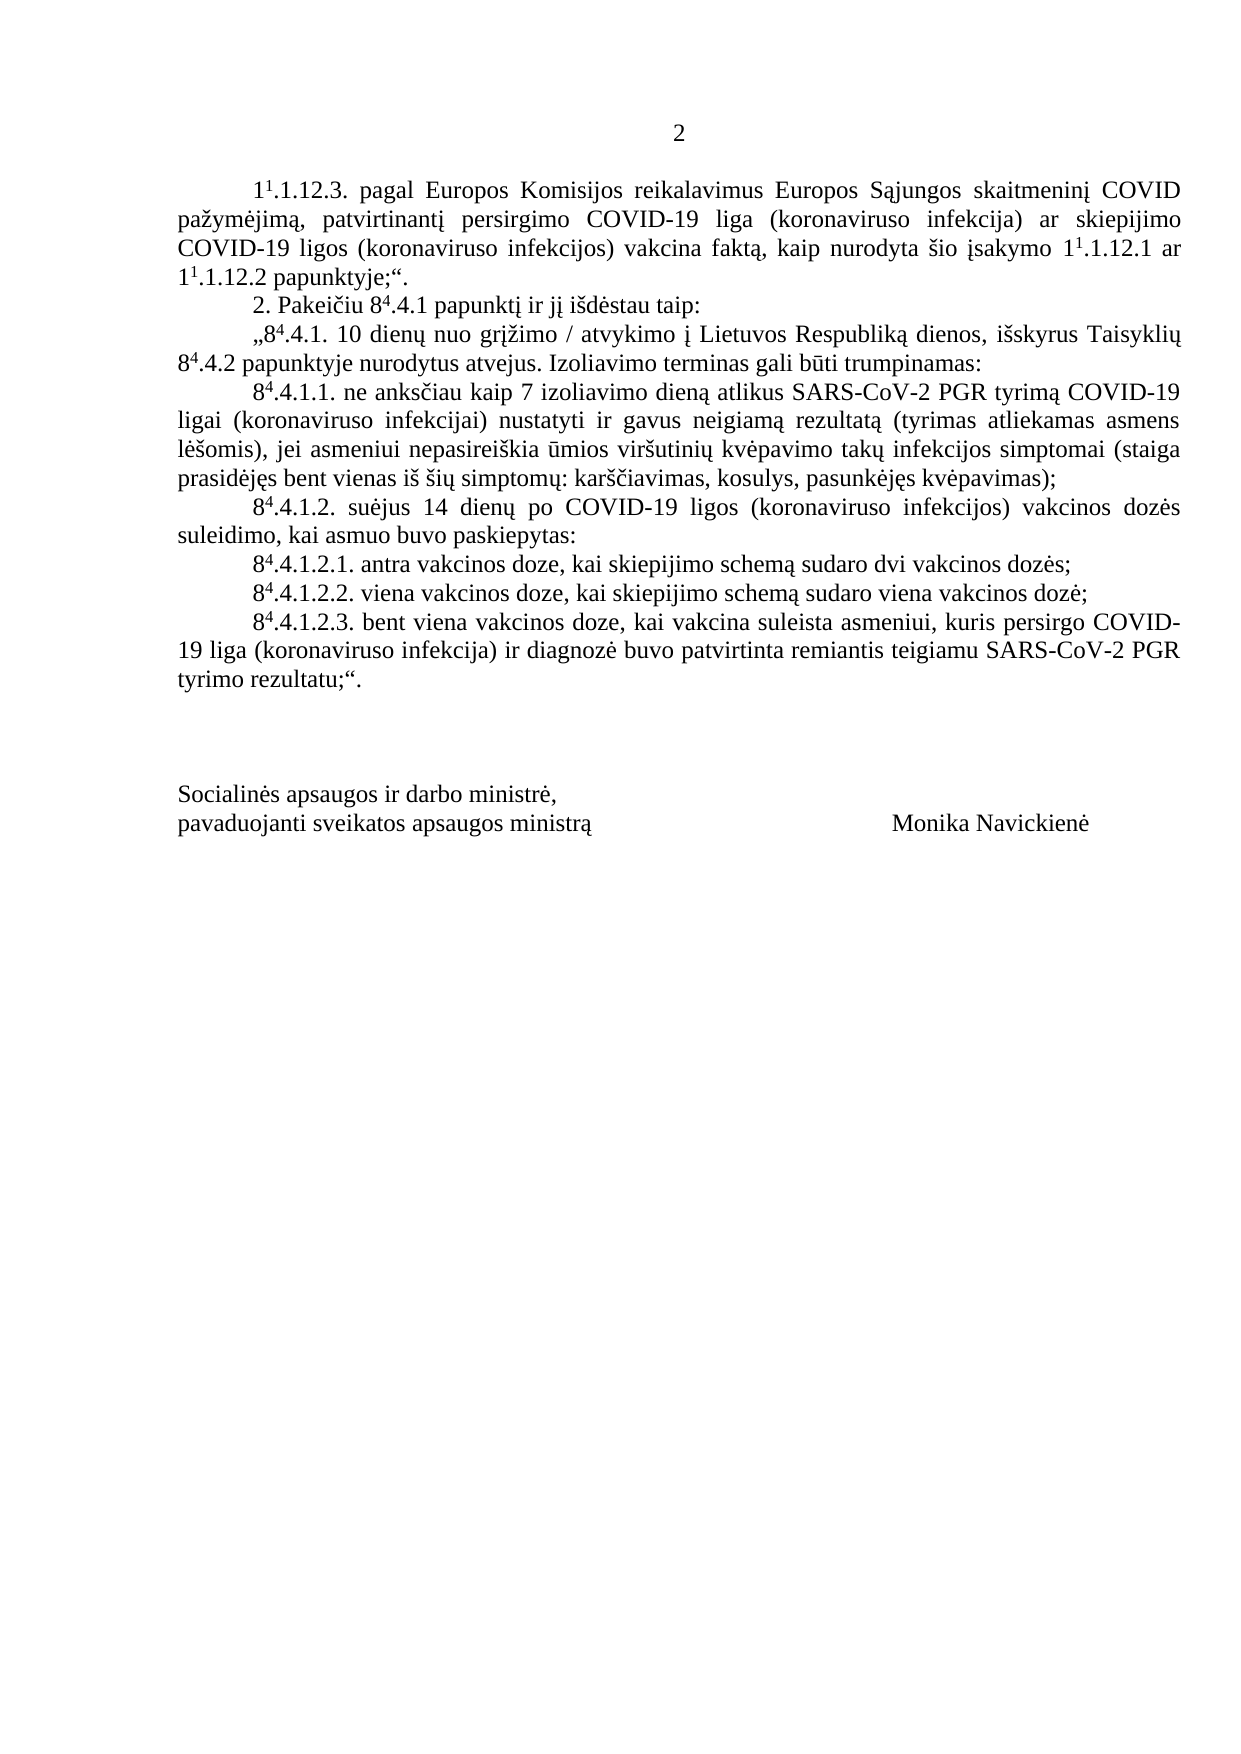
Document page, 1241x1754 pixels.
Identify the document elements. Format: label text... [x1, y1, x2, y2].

text Socialinės apsaugos ir darbo ministrė, [177, 779, 1181, 808]
text pavaduojanti sveikatos apsaugos ministrą Monika Navickienė [177, 808, 1181, 837]
text 84.4.1.2. suėjus 14 dienų po COVID-19 ligos (koronaviruso infekcijos) vakcinos dozės suleidimo, kai asmuo buvo paskiepytas: [177, 492, 1181, 549]
text 2. Pakeičiu 84.4.1 papunktį ir jį išdėstau taip: [177, 291, 1181, 319]
text 84.4.1.2.2. viena vakcinos doze, kai skiepijimo schemą sudaro viena vakcinos dozė; [177, 578, 1181, 607]
text 84.4.1.2.1. antra vakcinos doze, kai skiepijimo schemą sudaro dvi vakcinos dozės; [177, 549, 1181, 578]
text „84.4.1. 10 dienų nuo grįžimo / atvykimo į Lietuvos Respubliką dienos, išskyrus Taisyklių 84.4.2 papunktyje nurodytus atvejus. Izoliavimo terminas gali būti trumpinamas: [177, 319, 1181, 377]
text 11.1.12.3. pagal Europos Komisijos reikalavimus Europos Sąjungos skaitmeninį COVID pažymėjimą, patvirtinantį persirgimo COVID-19 liga (koronaviruso infekcija) ar skiepijimo COVID-19 ligos (koronaviruso infekcijos) vakcina faktą, kaip nurodyta šio įsakymo 11.1.12.1 ar 11.1.12.2 papunktyje;“. [177, 176, 1181, 291]
text 84.4.1.2.3. bent viena vakcinos doze, kai vakcina suleista asmeniui, kuris persirgo COVID-19 liga (koronaviruso infekcija) ir diagnozė buvo patvirtinta remiantis teigiamu SARS-CoV-2 PGR tyrimo rezultatu;“. [177, 607, 1181, 693]
text 84.4.1.1. ne anksčiau kaip 7 izoliavimo dieną atlikus SARS-CoV-2 PGR tyrimą COVID-19 ligai (koronaviruso infekcijai) nustatyti ir gavus neigiamą rezultatą (tyrimas atliekamas asmens lėšomis), jei asmeniui nepasireiškia ūmios viršutinių kvėpavimo takų infekcijos simptomai (staiga prasidėjęs bent vienas iš šių simptomų: karščiavimas, kosulys, pasunkėjęs kvėpavimas); [177, 377, 1181, 492]
